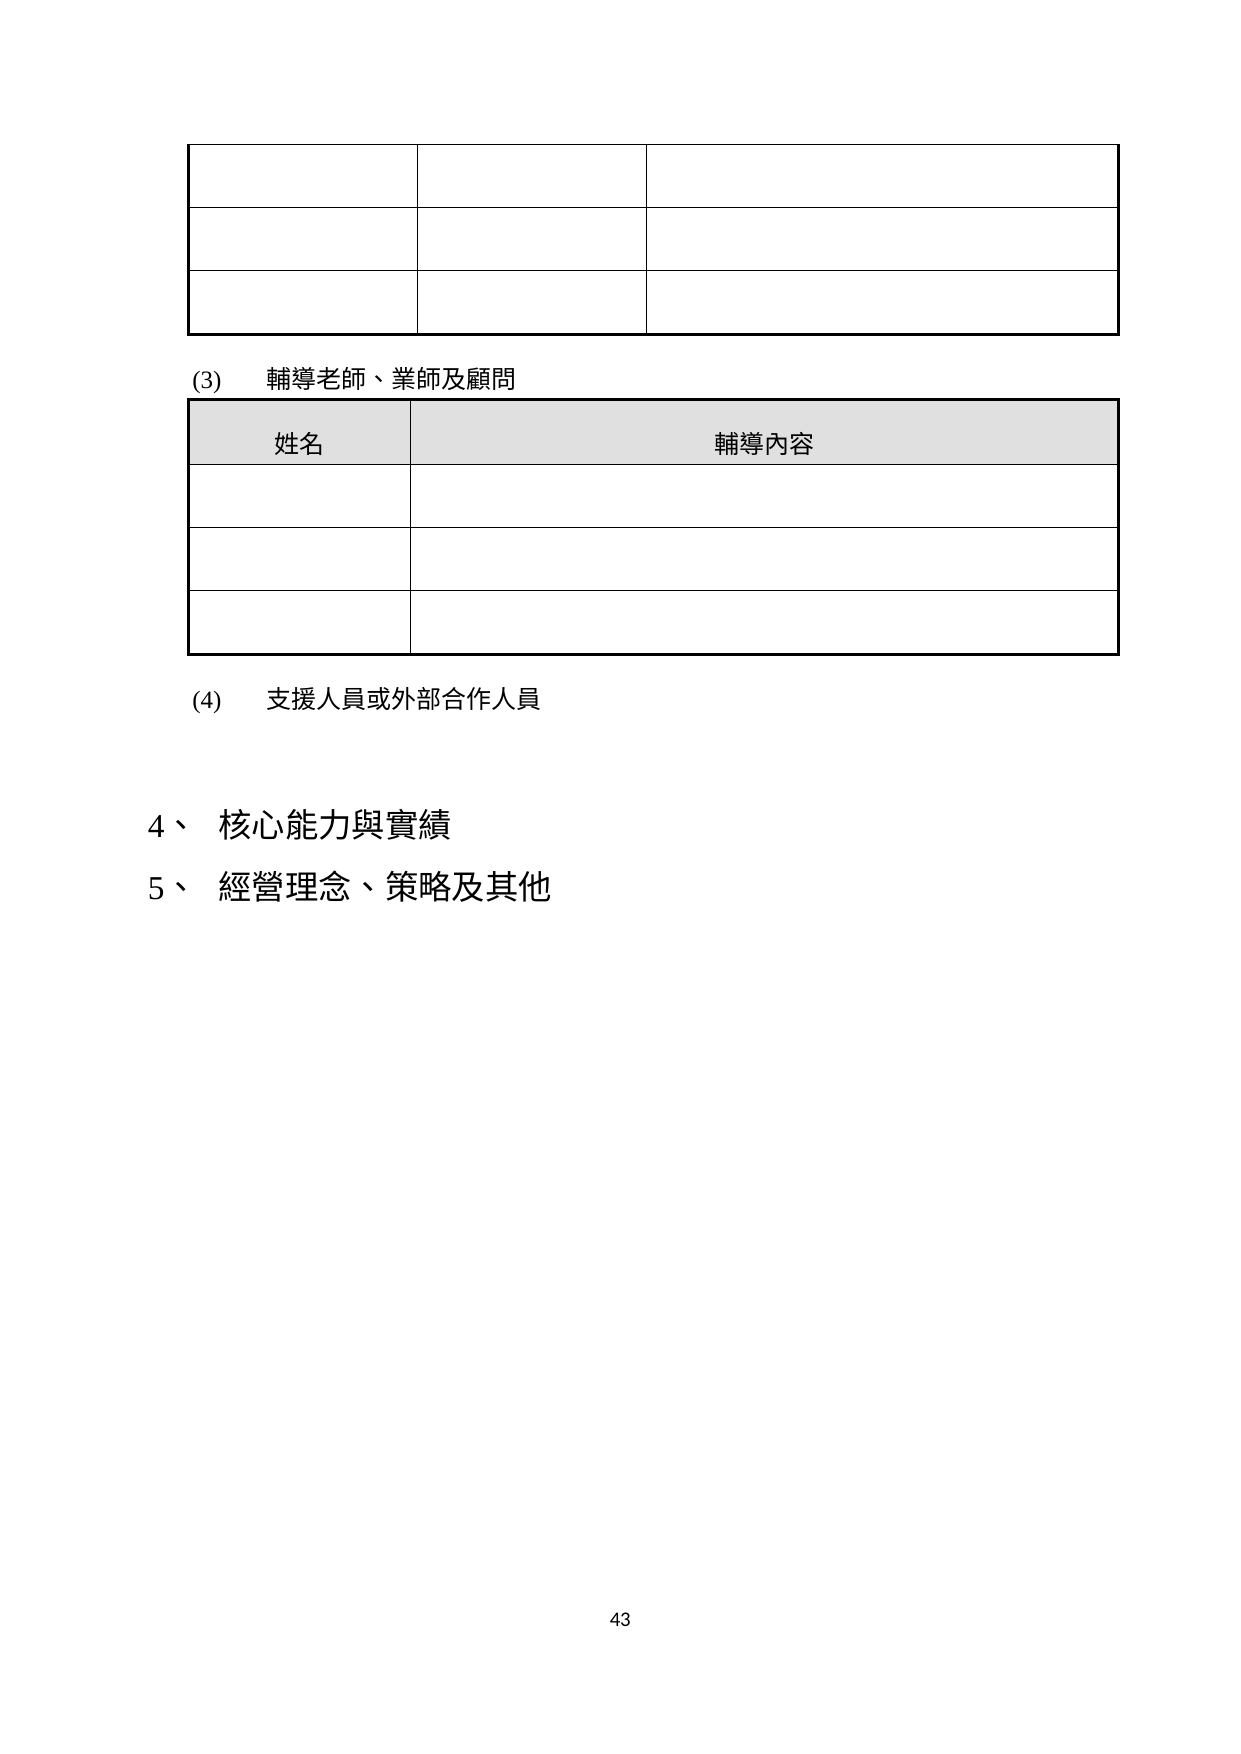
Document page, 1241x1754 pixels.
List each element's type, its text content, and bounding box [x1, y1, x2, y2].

list 經營理念、策略及其他 [148, 843, 1122, 906]
table_cell [411, 528, 1117, 590]
table_cell [411, 591, 1117, 653]
table_header 輔導內容 [411, 401, 1117, 464]
table_cell [411, 465, 1117, 527]
table_cell [190, 208, 417, 269]
table_cell [190, 465, 410, 527]
table_cell [418, 145, 646, 206]
list 支援人員或外部合作人員 [192, 656, 1122, 718]
table_cell [418, 208, 646, 269]
table_cell [647, 145, 1117, 206]
table_cell [190, 591, 410, 653]
table_cell [647, 271, 1117, 332]
table_cell [190, 271, 417, 332]
table_cell [190, 528, 410, 590]
list 輔導老師、業師及顧問 [192, 336, 1122, 398]
table_cell [190, 145, 417, 206]
list 核心能力與實績 [148, 781, 1122, 843]
table_cell [647, 208, 1117, 269]
table_header 姓名 [190, 401, 410, 464]
table_cell [418, 271, 646, 332]
